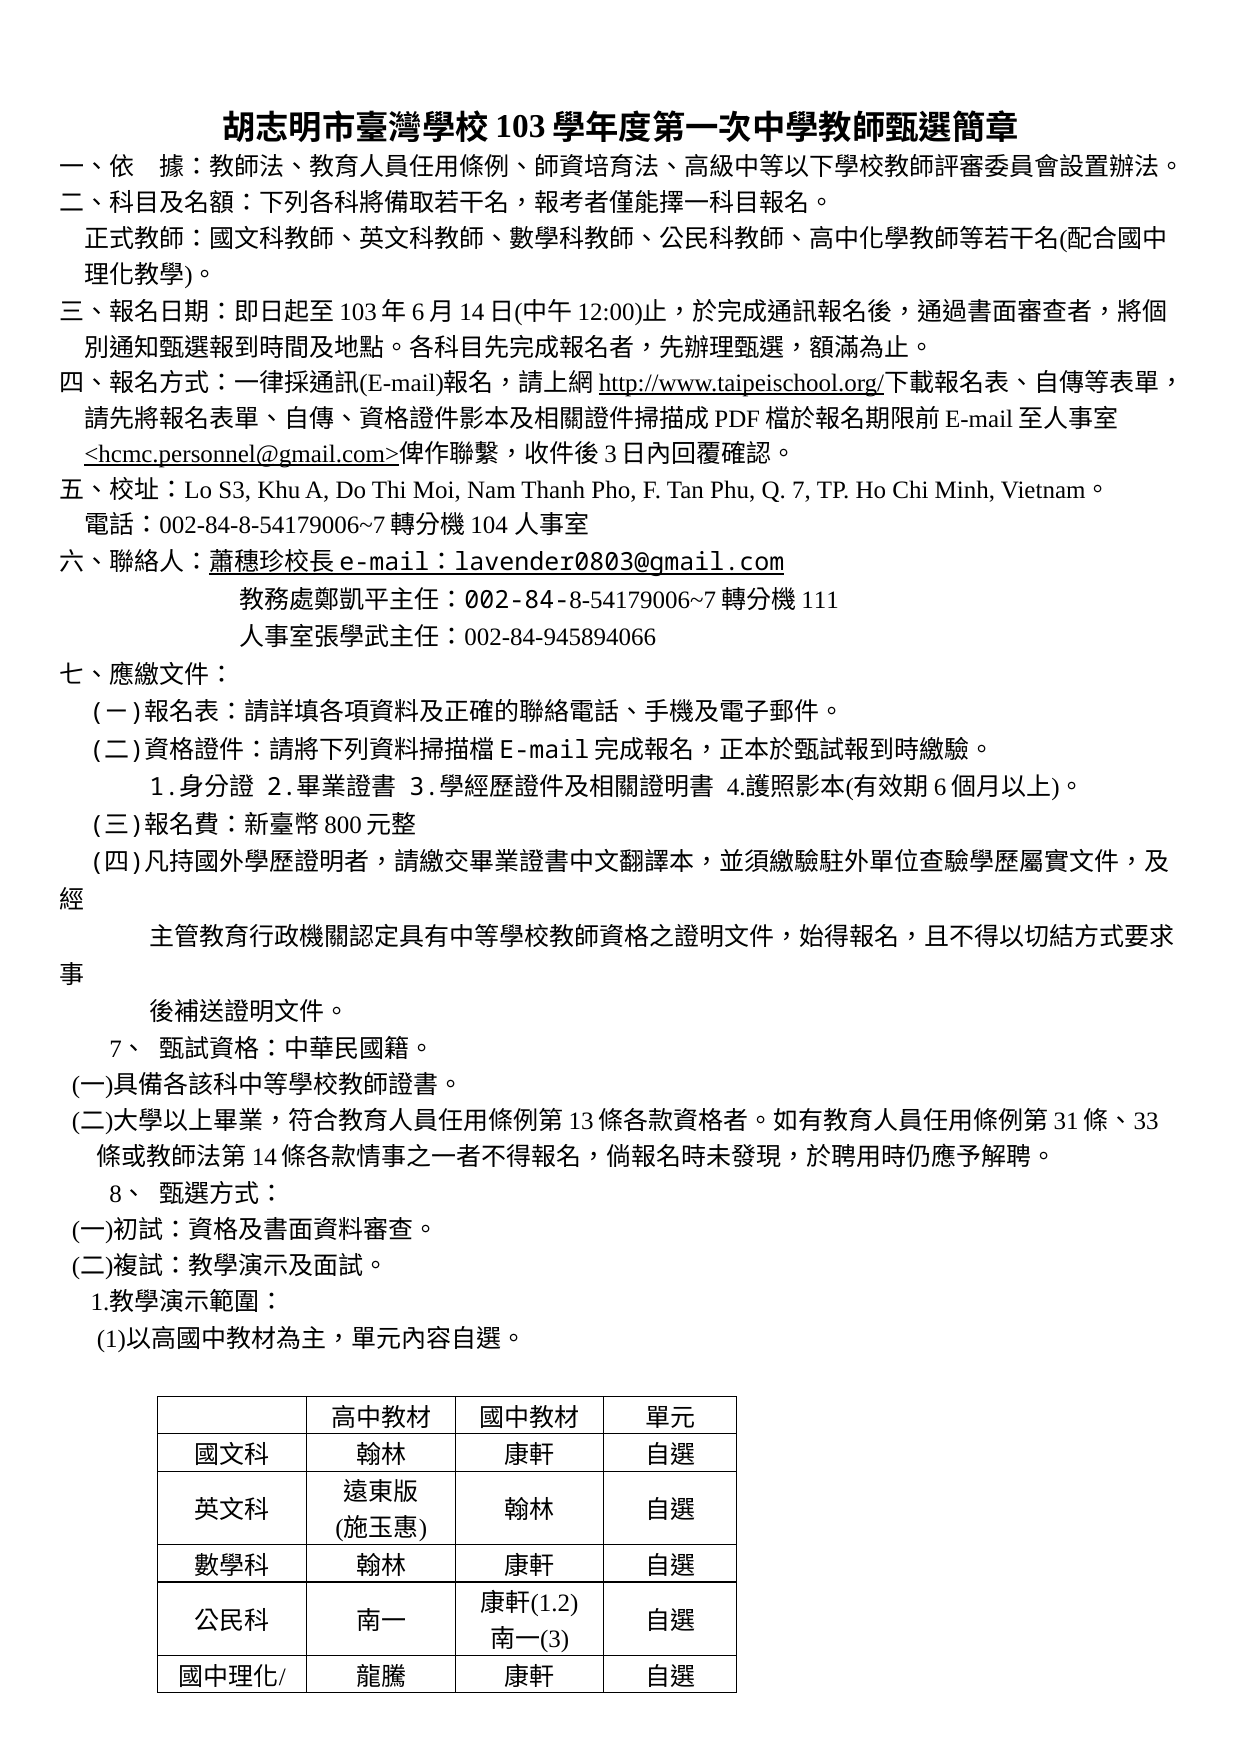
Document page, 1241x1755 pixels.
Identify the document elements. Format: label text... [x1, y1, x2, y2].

list 甄選方式： [109, 1173, 1181, 1209]
text 理化教學)。 [59, 255, 1181, 291]
text 七、應繳文件： [59, 653, 1181, 691]
text 三、報名日期：即日起至103年6月14日(中午12:00)止，於完成通訊報名後，通過書面審查者，將個 [59, 291, 1181, 327]
text 胡志明市臺灣學校103學年度第一次中學教師甄選簡章 [59, 83, 1181, 146]
table_header 國中教材 [456, 1397, 603, 1433]
table_cell 康軒 [456, 1656, 603, 1692]
text (1)以高國中教材為主，單元內容自選。 [59, 1318, 1181, 1354]
table_cell 國中理化/ [158, 1656, 306, 1692]
text 請先將報名表單、自傳、資格證件影本及相關證件掃描成PDF檔於報名期限前E-mail至人事室 [59, 399, 1181, 434]
text 四、報名方式：一律採通訊(E-mail)報名，請上網http://www.taipeischool.org/下載報名表、自傳等表單， [59, 363, 1181, 399]
text 主管教育行政機關認定具有中等學校教師資格之證明文件，始得報名，且不得以切結方式要求事 [59, 916, 1181, 991]
text 後補送證明文件。 [59, 991, 1181, 1028]
table_header 單元 [604, 1397, 736, 1433]
text (ㄧ)報名表：請詳填各項資料及正確的聯絡電話、手機及電子郵件。 [59, 691, 1181, 728]
text 正式教師：國文科教師、英文科教師、數學科教師、公民科教師、高中化學教師等若干名(配合國中 [59, 218, 1181, 255]
table_cell 自選 [604, 1656, 736, 1692]
table_cell 翰林 [307, 1545, 455, 1581]
table_cell 自選 [604, 1583, 736, 1655]
table_cell 龍騰 [307, 1656, 455, 1692]
text 二、科目及名額：下列各科將備取若干名，報考者僅能擇一科目報名。 [59, 182, 1181, 218]
text (二)大學以上畢業，符合教育人員任用條例第13條各款資格者。如有教育人員任用條例第31條、33 [59, 1101, 1181, 1137]
text 人事室張學武主任：002-84-945894066 [59, 616, 1181, 653]
table_header [158, 1397, 306, 1433]
table_cell 翰林 [456, 1472, 603, 1544]
table_cell 英文科 [158, 1472, 306, 1544]
text (三)報名費：新臺幣800元整 [59, 803, 1181, 841]
text 條或教師法第14條各款情事之一者不得報名，倘報名時未發現，於聘用時仍應予解聘。 [59, 1137, 1181, 1173]
table_cell 翰林 [307, 1434, 455, 1471]
table_cell 自選 [604, 1472, 736, 1544]
text 電話：002-84-8-54179006~7轉分機104 人事室 [59, 505, 1181, 541]
table_cell 康軒(1.2) 南一(3) [456, 1583, 603, 1655]
text (一)初試：資格及書面資料審查。 [59, 1209, 1181, 1246]
text <hcmc.personnel@gmail.com>俾作聯繫，收件後3日內回覆確認。 [59, 434, 1181, 470]
table_cell 公民科 [158, 1583, 306, 1655]
table_cell 康軒 [456, 1545, 603, 1581]
text 1.身分證 2.畢業證書 3.學經歷證件及相關證明書 4.護照影本(有效期6個月以上)。 [59, 766, 1181, 803]
text 一、依 據：教師法、教育人員任用條例、師資培育法、高級中等以下學校教師評審委員會設置辦法。 [59, 146, 1181, 182]
table_cell 自選 [604, 1434, 736, 1471]
text (二)資格證件：請將下列資料掃描檔E-mail完成報名，正本於甄試報到時繳驗。 [59, 728, 1181, 766]
table_header 高中教材 [307, 1397, 455, 1433]
table_cell 遠東版 (施玉惠) [307, 1472, 455, 1544]
table_cell 自選 [604, 1545, 736, 1581]
table_cell 數學科 [158, 1545, 306, 1581]
text 1.教學演示範圍： [59, 1282, 1181, 1318]
text 別通知甄選報到時間及地點。各科目先完成報名者，先辦理甄選，額滿為止。 [59, 327, 1181, 363]
text (四)凡持國外學歷證明者，請繳交畢業證書中文翻譯本，並須繳驗駐外單位查驗學歷屬實文件，及經 [59, 841, 1181, 916]
text (一)具備各該科中等學校教師證書。 [59, 1064, 1181, 1101]
list 甄試資格：中華民國籍。 [109, 1028, 1181, 1064]
text 教務處鄭凱平主任：002-84-8-54179006~7轉分機111 [59, 578, 1181, 616]
text (二)複試：教學演示及面試。 [59, 1246, 1181, 1282]
table_cell 康軒 [456, 1434, 603, 1471]
text 五、校址：Lo S3, Khu A, Do Thi Moi, Nam Thanh Pho, F. Tan Phu, Q. 7, TP. Ho Chi Minh, Vietnam。 [59, 470, 1181, 505]
text 六、聯絡人：蕭穗珍校長e-mail：lavender0803@gmail.com [59, 541, 1181, 578]
table_cell 南一 [307, 1583, 455, 1655]
table_cell 國文科 [158, 1434, 306, 1471]
